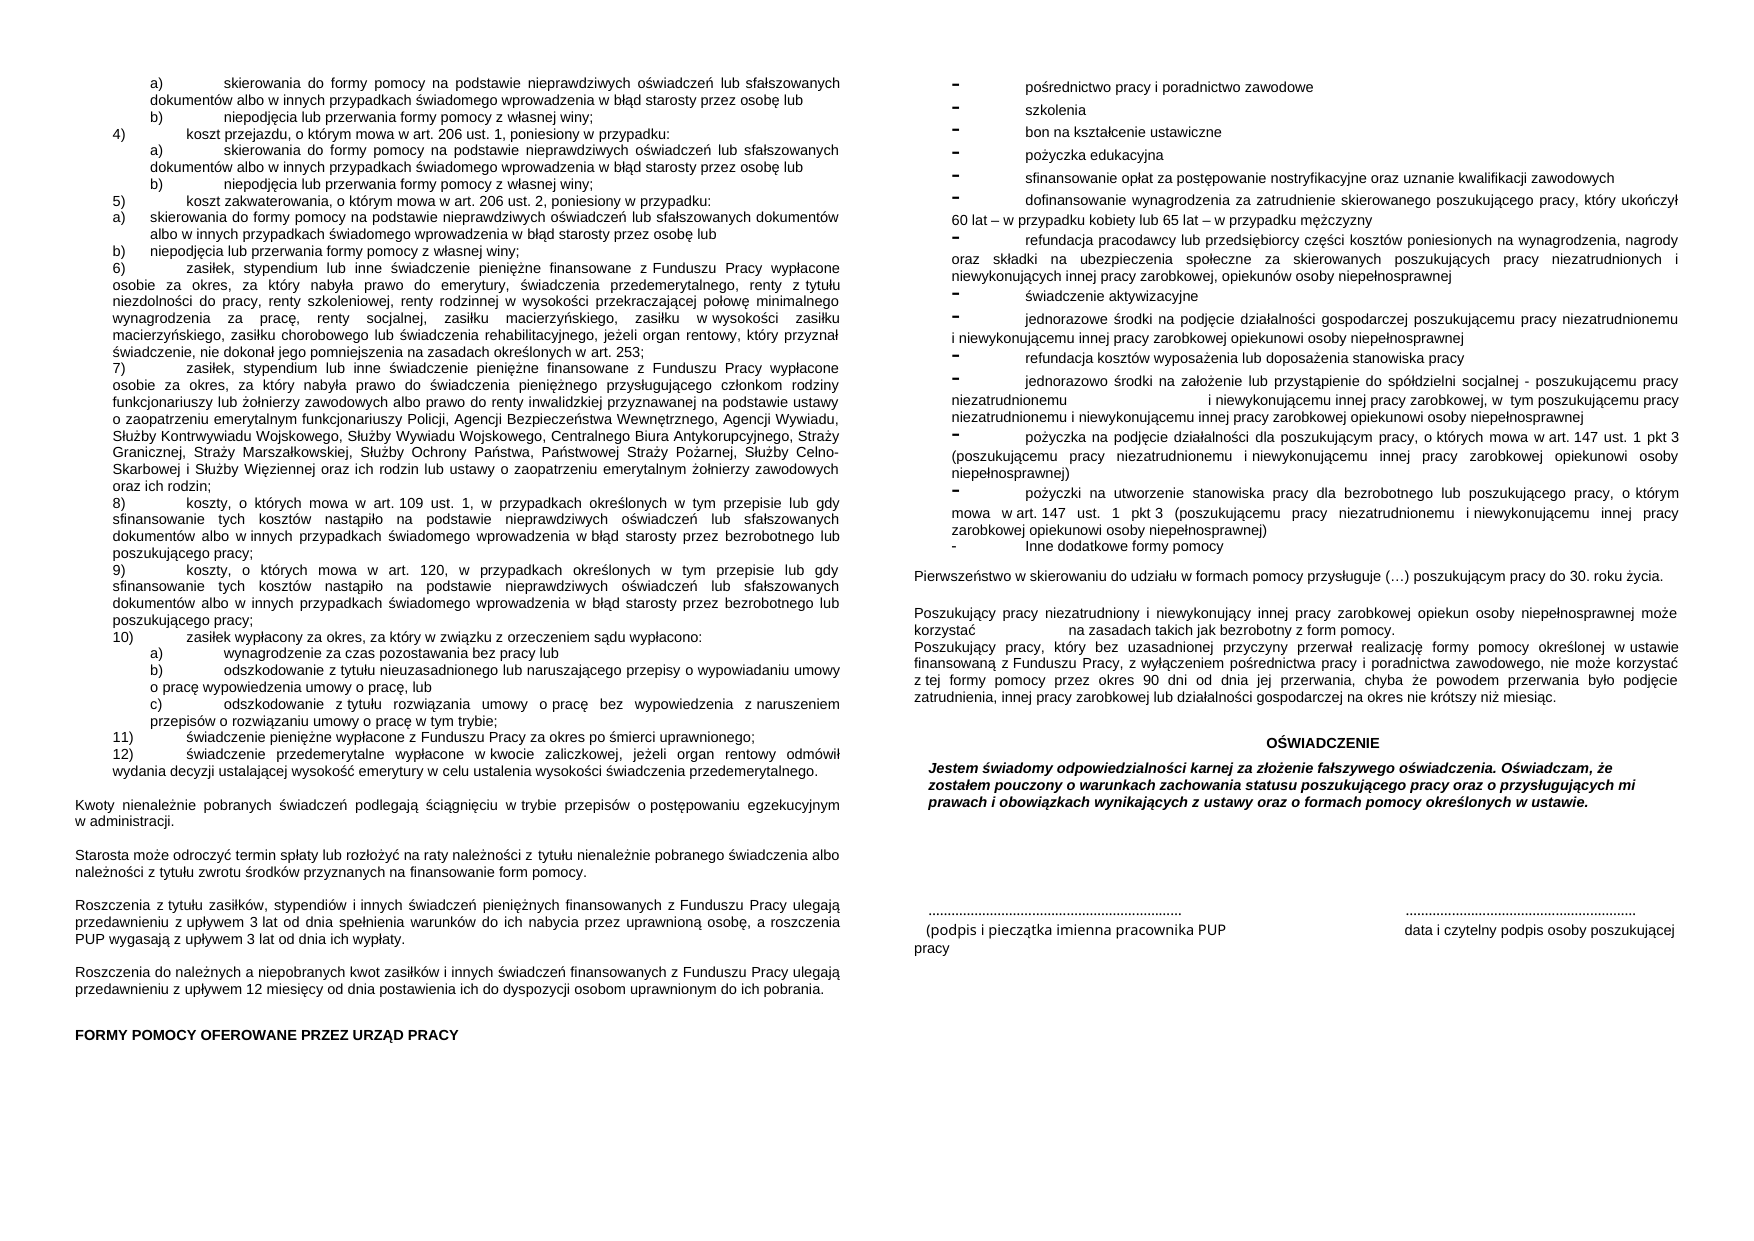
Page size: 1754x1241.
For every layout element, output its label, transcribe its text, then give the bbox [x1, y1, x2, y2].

text Roszczenia z tytułu zasiłków, stypendiów i innych świadczeń pieniężnych finansowanych z Funduszu Pracy ulegają przedawnieniu z upływem 3 lat od dnia spełnienia warunków do ich nabycia przez uprawnioną osobę, a roszczenia PUP wygasają z upływem 3 lat od dnia ich wypłaty. [75, 897, 840, 947]
list koszty, o których mowa w art. 120, w przypadkach określonych w tym przepisie lub gdy sfinansowanie tych kosztów nastąpiło na podstawie nieprawdziwych oświadczeń lub sfałszowanych dokumentów albo w innych przypadkach świadomego wprowadzenia w błąd starosty przez bezrobotnego lub poszukującego pracy; [112, 561, 840, 628]
list zasiłek, stypendium lub inne świadczenie pieniężne finansowane z Funduszu Pracy wypłacone osobie za okres, za który nabyła prawo do świadczenia pieniężnego przysługującego członkom rodziny funkcjonariuszy lub żołnierzy zawodowych albo prawo do renty inwalidzkiej przyznawanej na podstawie ustawy o zaopatrzeniu emerytalnym funkcjonariuszy Policji, Agencji Bezpieczeństwa Wewnętrznego, Agencji Wywiadu, Służby Kontrwywiadu Wojskowego, Służby Wywiadu Wojskowego, Centralnego Biura Antykorupcyjnego, Straży Granicznej, Straży Marszałkowskiej, Służby Ochrony Państwa, Państwowej Straży Pożarnej, Służby Celno-Skarbowej i Służby Więziennej oraz ich rodzin lub ustawy o zaopatrzeniu emerytalnym żołnierzy zawodowych oraz ich rodzin; [112, 360, 840, 494]
text Pierwszeństwo w skierowaniu do udziału w formach pomocy przysługuje (…) poszukującym pracy do 30. roku życia. [914, 567, 1679, 584]
list zasiłek, stypendium lub inne świadczenie pieniężne finansowane z Funduszu Pracy wypłacone osobie za okres, za który nabyła prawo do emerytury, świadczenia przedemerytalnego, renty z tytułu niezdolności do pracy, renty szkoleniowej, renty rodzinnej w wysokości przekraczającej połowę minimalnego wynagrodzenia za pracę, renty socjalnej, zasiłku macierzyńskiego, zasiłku w wysokości zasiłku macierzyńskiego, zasiłku chorobowego lub świadczenia rehabilitacyjnego, jeżeli organ rentowy, który przyznał świadczenie, nie dokonał jego pomniejszenia na zasadach określonych w art. 253; [112, 259, 840, 360]
list odszkodowanie z tytułu nieuzasadnionego lub naruszającego przepisy o wypowiadaniu umowy o pracę wypowiedzenia umowy o pracę, lub [150, 662, 840, 696]
text Jestem świadomy odpowiedzialności karnej za złożenie fałszywego oświadczenia. Oświadczam, że zostałem pouczony o warunkach zachowania statusu poszukującego pracy oraz o przysługujących mi prawach i obowiązkach wynikających z ustawy oraz o formach pomocy określonych w ustawie. [928, 760, 1653, 861]
list refundacja kosztów wyposażenia lub doposażenia stanowiska pracy [951, 346, 1679, 369]
list bon na kształcenie ustawiczne [951, 120, 1679, 143]
list ………………………………………………………… …………………………………………………… [914, 900, 1679, 920]
list świadczenie przedemerytalne wypłacone w kwocie zaliczkowej, jeżeli organ rentowy odmówił wydania decyzji ustalającej wysokość emerytury w celu ustalenia wysokości świadczenia przedemerytalnego. [112, 746, 840, 779]
list koszt zakwaterowania, o którym mowa w art. 206 ust. 2, poniesiony w przypadku: [112, 192, 840, 209]
list niepodjęcia lub przerwania formy pomocy z własnej winy; [150, 176, 840, 192]
list skierowania do formy pomocy na podstawie nieprawdziwych oświadczeń lub sfałszowanych dokumentów albo w innych przypadkach świadomego wprowadzenia w błąd starosty przez osobę lub [150, 142, 840, 176]
text Starosta może odroczyć termin spłaty lub rozłożyć na raty należności z tytułu nienależnie pobranego świadczenia albo należności z tytułu zwrotu środków przyznanych na finansowanie form pomocy. [75, 846, 840, 880]
text Kwoty nienależnie pobranych świadczeń podlegają ściągnięciu w trybie przepisów o postępowaniu egzekucyjnym w administracji. [75, 796, 840, 830]
text Poszukujący pracy niezatrudniony i niewykonujący innej pracy zarobkowej opiekun osoby niepełnosprawnej może korzystać na zasadach takich jak bezrobotny z form pomocy. [914, 605, 1679, 638]
list koszty, o których mowa w art. 109 ust. 1, w przypadkach określonych w tym przepisie lub gdy sfinansowanie tych kosztów nastąpiło na podstawie nieprawdziwych oświadczeń lub sfałszowanych dokumentów albo w innych przypadkach świadomego wprowadzenia w błąd starosty przez bezrobotnego lub poszukującego pracy; [112, 494, 840, 561]
list odszkodowanie z tytułu rozwiązania umowy o pracę bez wypowiedzenia z naruszeniem przepisów o rozwiązaniu umowy o pracę w tym trybie; [150, 696, 840, 729]
list pożyczka edukacyjna [951, 143, 1679, 166]
list szkolenia [951, 98, 1679, 120]
text Roszczenia do należnych a niepobranych kwot zasiłków i innych świadczeń finansowanych z Funduszu Pracy ulegają przedawnieniu z upływem 12 miesięcy od dnia postawienia ich do dyspozycji osobom uprawnionym do ich pobrania. [75, 964, 840, 997]
text OŚWIADCZENIE [914, 735, 1679, 752]
list refundacja pracodawcy lub przedsiębiorcy części kosztów poniesionych na wynagrodzenia, nagrody oraz składki na ubezpieczenia społeczne za skierowanych poszukujących pracy niezatrudnionych i niewykonujących innej pracy zarobkowej, opiekunów osoby niepełnosprawnej [951, 228, 1679, 284]
list zasiłek wypłacony za okres, za który w związku z orzeczeniem sądu wypłacono: [112, 628, 840, 645]
text FORMY POMOCY OFEROWANE PRZEZ URZĄD PRACY [75, 1027, 840, 1043]
list skierowania do formy pomocy na podstawie nieprawdziwych oświadczeń lub sfałszowanych dokumentów albo w innych przypadkach świadomego wprowadzenia w błąd starosty przez osobę lub [150, 75, 840, 108]
text (podpis i pieczątka imienna pracownika PUP data i czytelny podpis osoby poszukującej pracy [914, 920, 1679, 957]
list koszt przejazdu, o którym mowa w art. 206 ust. 1, poniesiony w przypadku: [112, 125, 840, 142]
list pożyczka na podjęcie działalności dla poszukującym pracy, o których mowa w art. 147 ust. 1 pkt 3 (poszukującemu pracy niezatrudnionemu i niewykonującemu innej pracy zarobkowej opiekunowi osoby niepełnosprawnej) [951, 425, 1679, 482]
list dofinansowanie wynagrodzenia za zatrudnienie skierowanego poszukującego pracy, który ukończył 60 lat – w przypadku kobiety lub 65 lat – w przypadku mężczyzny [951, 188, 1679, 228]
list pożyczki na utworzenie stanowiska pracy dla bezrobotnego lub poszukującego pracy, o którym mowa w art. 147 ust. 1 pkt 3 (poszukującemu pracy niezatrudnionemu i niewykonującemu innej pracy zarobkowej opiekunowi osoby niepełnosprawnej) [951, 482, 1679, 538]
list niepodjęcia lub przerwania formy pomocy z własnej winy; [112, 243, 840, 259]
text Poszukujący pracy, który bez uzasadnionej przyczyny przerwał realizację formy pomocy określonej w ustawie finansowaną z Funduszu Pracy, z wyłączeniem pośrednictwa pracy i poradnictwa zawodowego, nie może korzystać z tej formy pomocy przez okres 90 dni od dnia jej przerwania, chyba że powodem przerwania było podjęcie zatrudnienia, innej pracy zarobkowej lub działalności gospodarczej na okres nie krótszy niż miesiąc. [914, 638, 1679, 706]
list jednorazowe środki na podjęcie działalności gospodarczej poszukującemu pracy niezatrudnionemu i niewykonującemu innej pracy zarobkowej opiekunowi osoby niepełnosprawnej [951, 307, 1679, 346]
list niepodjęcia lub przerwania formy pomocy z własnej winy; [150, 108, 840, 125]
list skierowania do formy pomocy na podstawie nieprawdziwych oświadczeń lub sfałszowanych dokumentów albo w innych przypadkach świadomego wprowadzenia w błąd starosty przez osobę lub [112, 209, 840, 243]
list świadczenie pieniężne wypłacone z Funduszu Pracy za okres po śmierci uprawnionego; [112, 729, 840, 746]
list pośrednictwo pracy i poradnictwo zawodowe [951, 75, 1679, 98]
list świadczenie aktywizacyjne [951, 284, 1679, 307]
list jednorazowo środki na założenie lub przystąpienie do spółdzielni socjalnej - poszukującemu pracy niezatrudnionemu i niewykonującemu innej pracy zarobkowej, w tym poszukującemu pracy niezatrudnionemu i niewykonującemu innej pracy zarobkowej opiekunowi osoby niepełnosprawnej [951, 369, 1679, 425]
list sfinansowanie opłat za postępowanie nostryfikacyjne oraz uznanie kwalifikacji zawodowych [951, 166, 1679, 188]
list Inne dodatkowe formy pomocy [951, 538, 1679, 555]
list wynagrodzenie za czas pozostawania bez pracy lub [150, 645, 840, 662]
